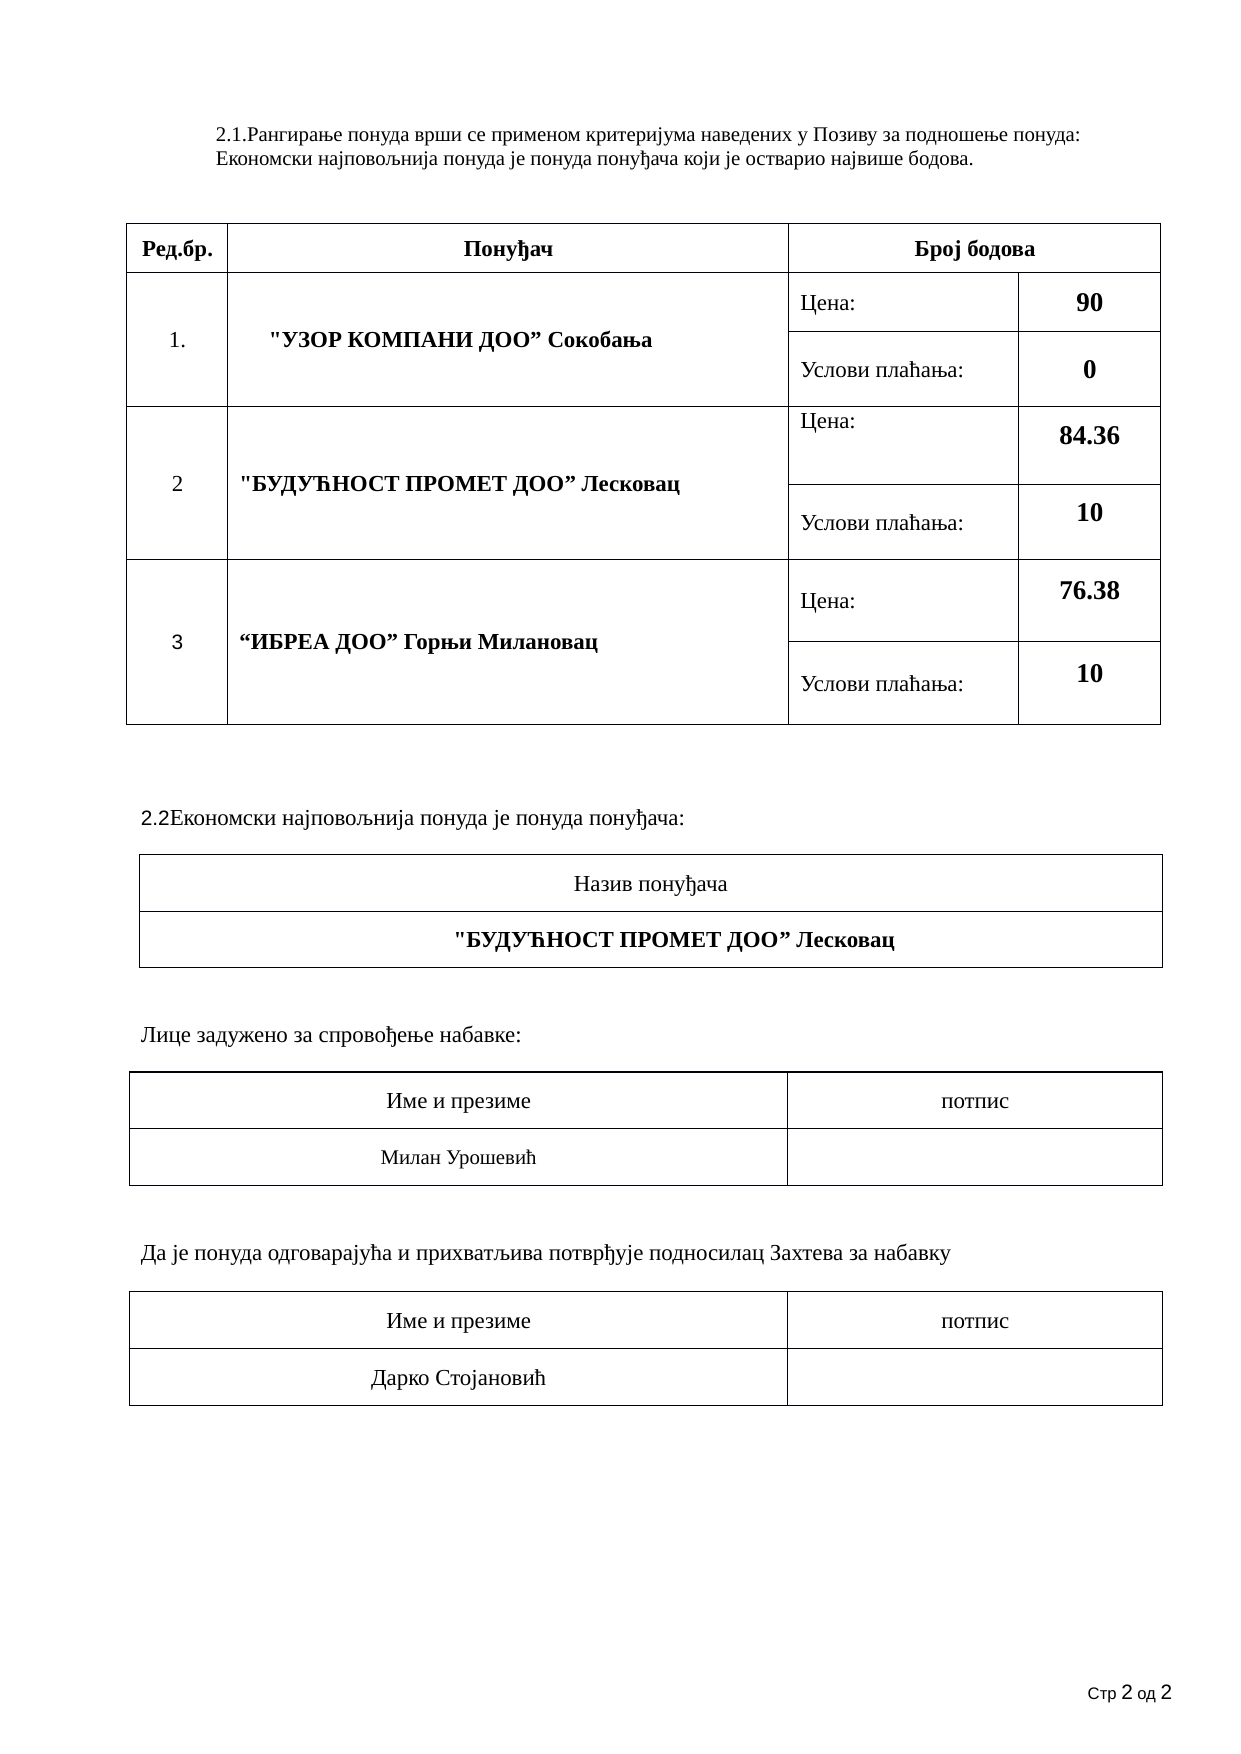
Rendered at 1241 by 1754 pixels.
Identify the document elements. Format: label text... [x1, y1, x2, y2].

table_cell "БУДУЋНОСТ ПРОМЕТ ДОО” Лесковац [228, 407, 788, 559]
table_header потпис [788, 1292, 1162, 1348]
table_cell 10 [1019, 642, 1160, 723]
table_cell Услови плаћања: [789, 485, 1018, 559]
table_cell Дарко Стојановић [130, 1349, 787, 1404]
table_cell [788, 1129, 1162, 1185]
table_cell Услови плаћања: [789, 332, 1018, 406]
table_cell 3 [127, 560, 227, 723]
table_cell 10 [1019, 485, 1160, 559]
table_cell "БУДУЋНОСТ ПРОМЕТ ДОО” Лесковац [140, 912, 1162, 967]
table_header Назив понуђача [140, 855, 1162, 911]
table_header Ред.бр. [127, 224, 227, 272]
list 2.1.Рангирање понуда врши се применом критеријума наведених у Позиву за подношење понуда: [216, 122, 1172, 146]
table_cell Цена: [789, 273, 1018, 331]
table_header Име и презиме [130, 1073, 787, 1128]
table_cell 2 [127, 407, 227, 559]
table_header потпис [788, 1073, 1162, 1128]
table_header Број бодова [789, 224, 1160, 272]
list Економски најповољнија понуда је понуда понуђача који је остварио највише бодова. [216, 146, 1172, 170]
table_cell "УЗОР КОМПАНИ ДОО” Сокобања [228, 273, 788, 406]
table_cell “ИБРЕА ДОО” Горњи Милановац [228, 560, 788, 723]
table_cell 84.36 [1019, 407, 1160, 483]
table_cell 90 [1019, 273, 1160, 331]
table_cell Милан Урошевић [130, 1129, 787, 1185]
text Да је понуда одговарајућа и прихватљива потврђује подносилац Захтева за набавку [141, 1238, 1172, 1265]
table_cell Услови плаћања: [789, 642, 1018, 723]
table_cell [788, 1349, 1162, 1404]
list Економски најповољнија понуда је понуда понуђача: [141, 803, 1172, 830]
table_cell 76.38 [1019, 560, 1160, 641]
table_cell 1. [127, 273, 227, 406]
table_cell Цена: [789, 560, 1018, 641]
table_header Понуђач [228, 224, 788, 272]
table_header Име и презиме [130, 1292, 787, 1348]
text Лице задужено за спровођење набавке: [141, 1021, 1172, 1047]
table_cell 0 [1019, 332, 1160, 406]
table_cell Цена: [789, 407, 1018, 483]
